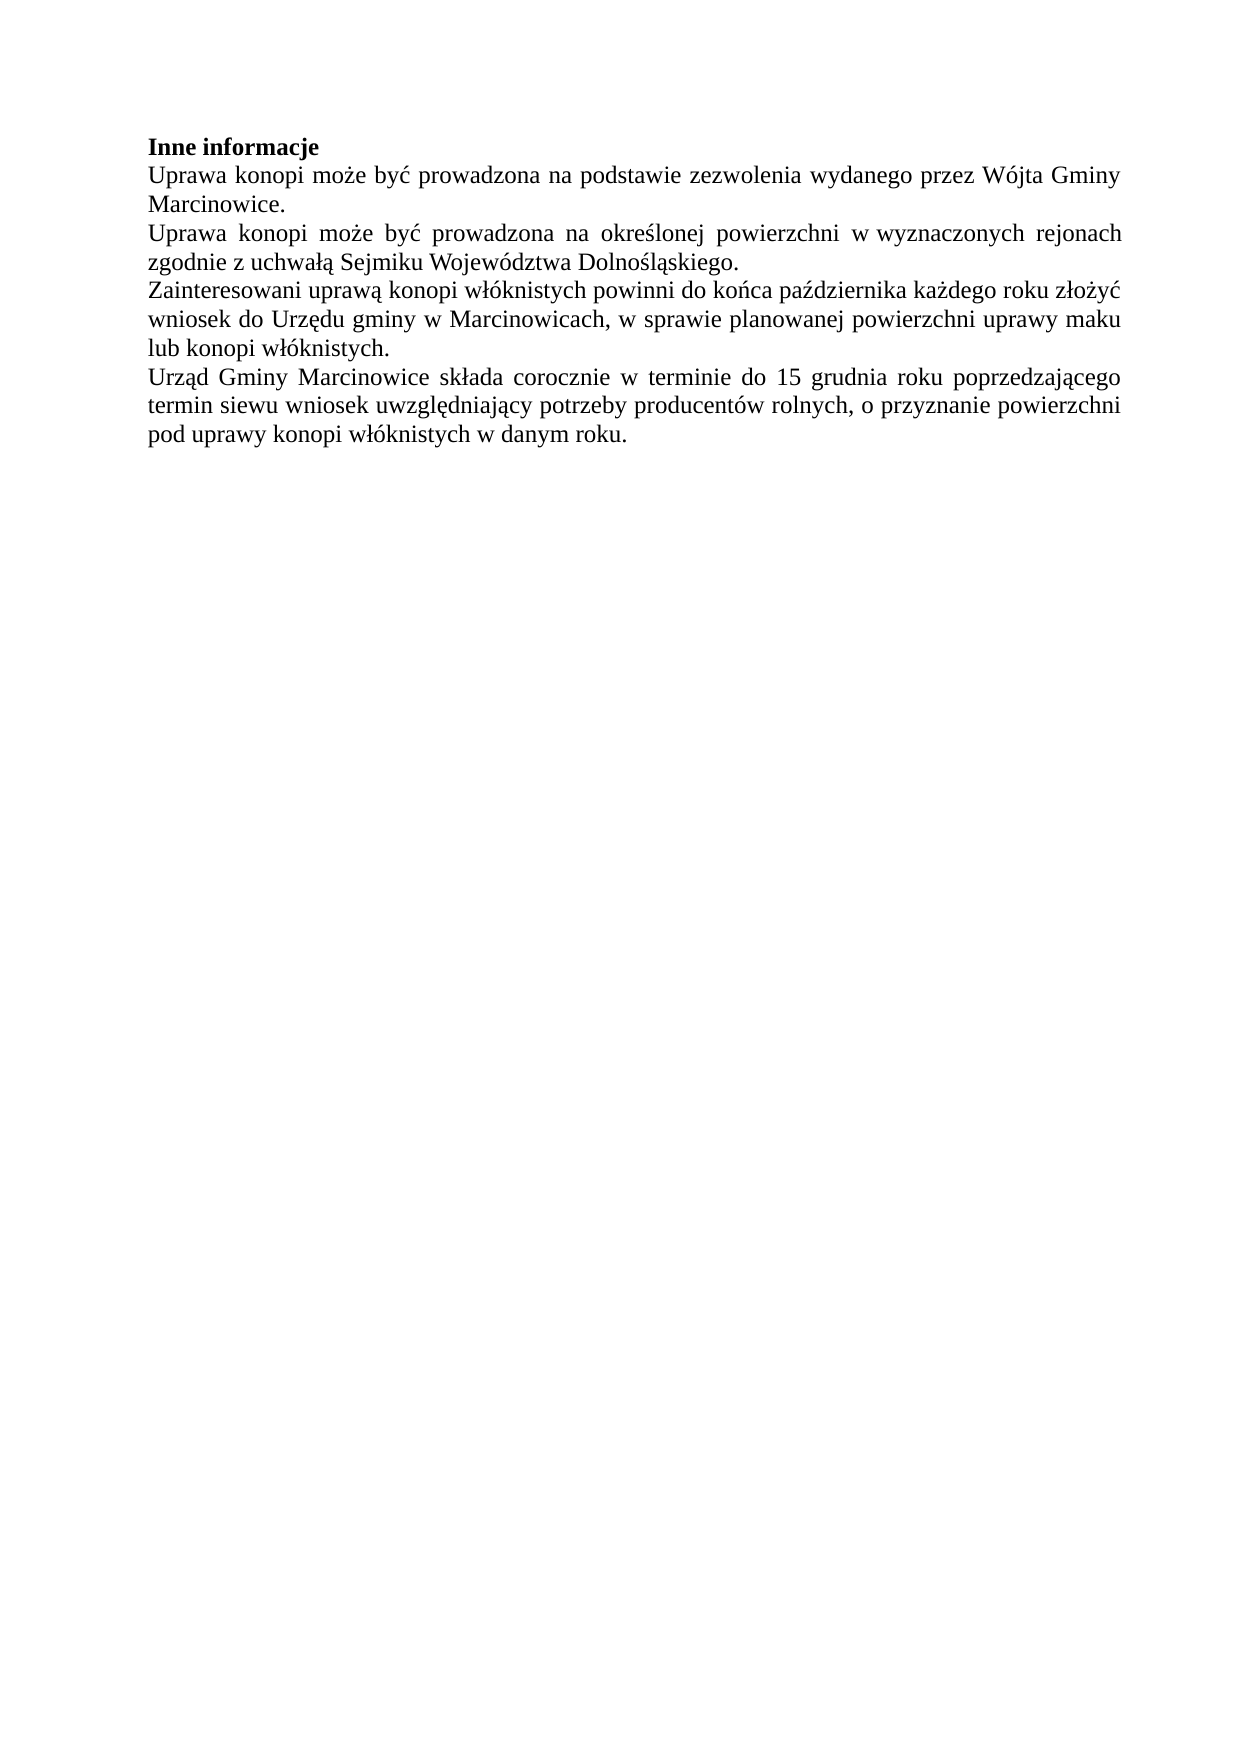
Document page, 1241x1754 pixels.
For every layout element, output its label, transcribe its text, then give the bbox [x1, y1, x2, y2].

text Zainteresowani uprawą konopi włóknistych powinni do końca października każdego roku złożyć wniosek do Urzędu gminy w Marcinowicach, w sprawie planowanej powierzchni uprawy maku lub konopi włóknistych. [148, 275, 1122, 362]
subtitle Inne informacje [148, 132, 1122, 160]
text Uprawa konopi może być prowadzona na określonej powierzchni w wyznaczonych rejonach zgodnie z uchwałą Sejmiku Województwa Dolnośląskiego. [148, 218, 1122, 275]
text Urząd Gminy Marcinowice składa corocznie w terminie do 15 grudnia roku poprzedzającego termin siewu wniosek uwzględniający potrzeby producentów rolnych, o przyznanie powierzchni pod uprawy konopi włóknistych w danym roku. [148, 362, 1122, 448]
text Uprawa konopi może być prowadzona na podstawie zezwolenia wydanego przez Wójta Gminy Marcinowice. [148, 160, 1122, 218]
